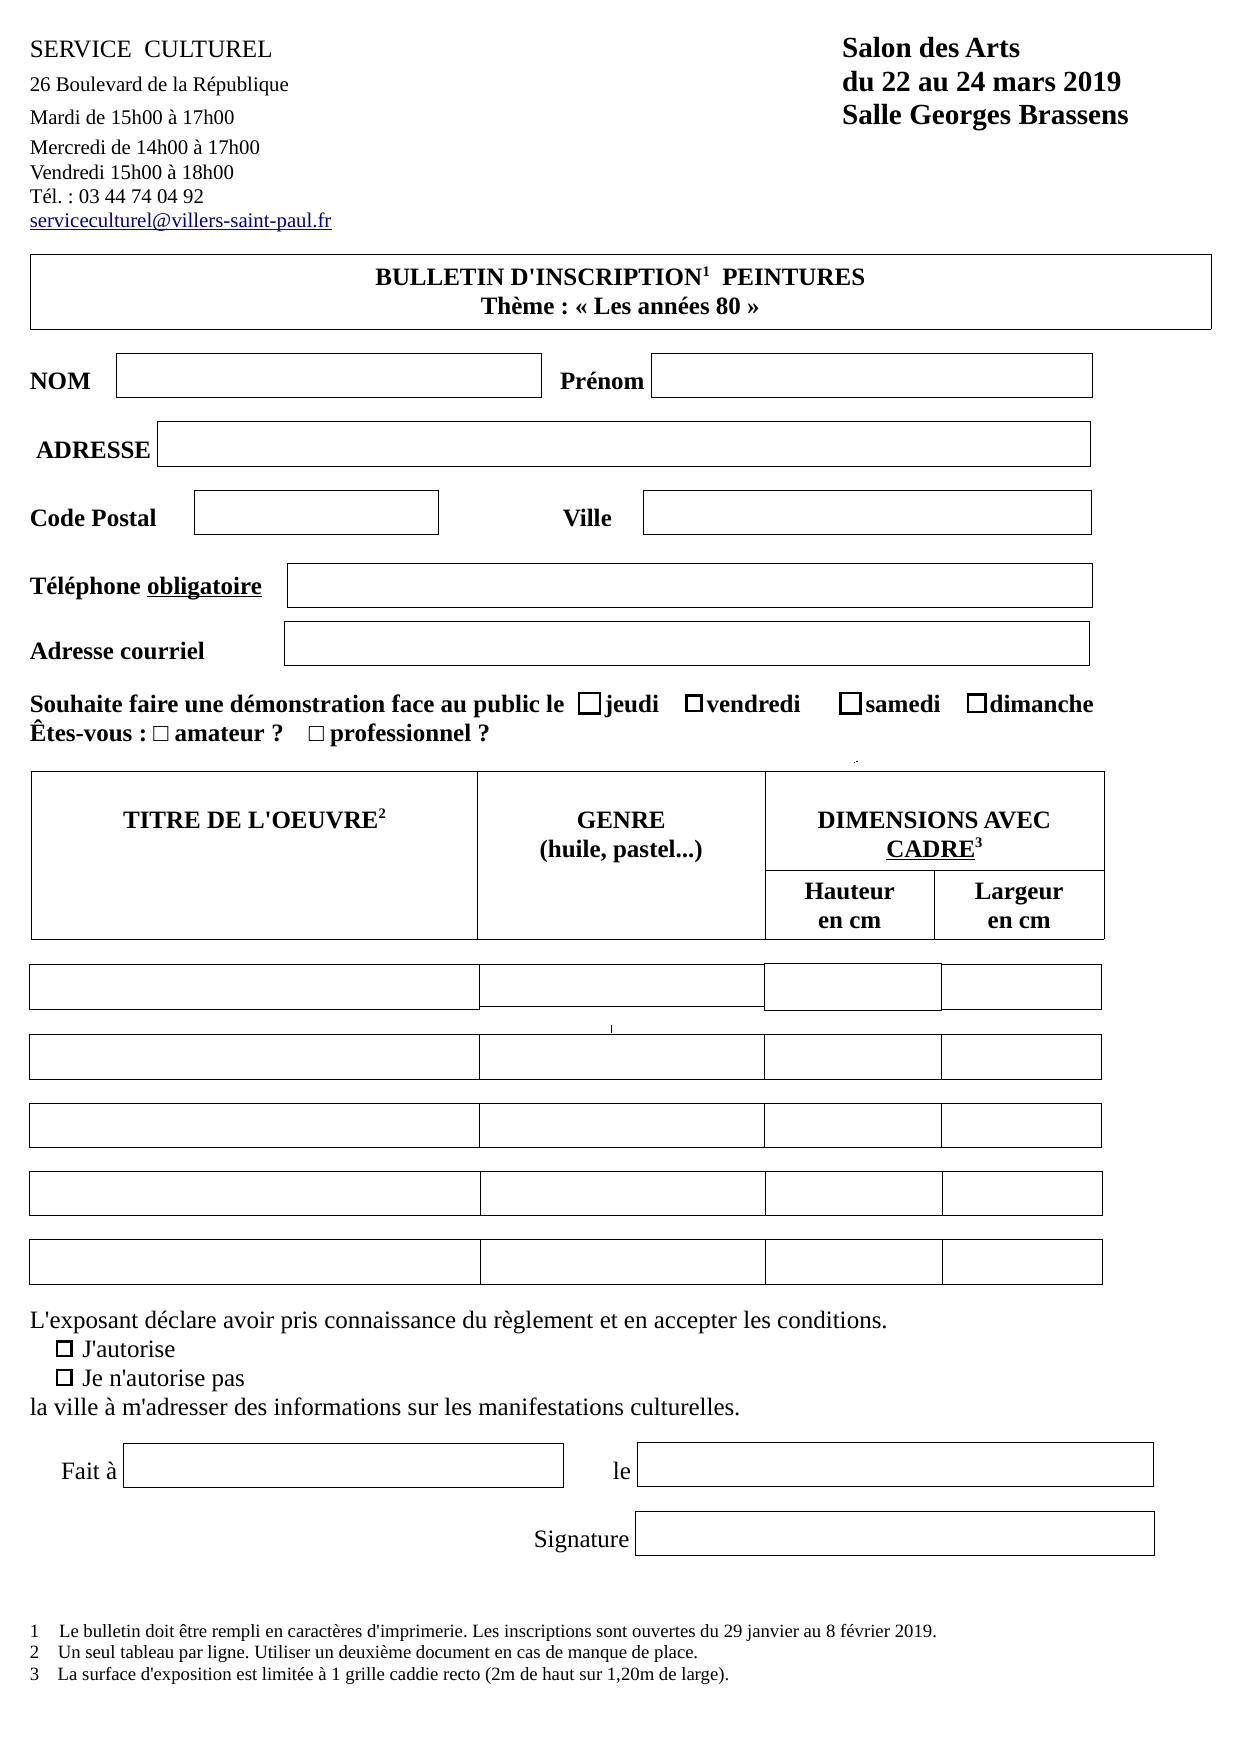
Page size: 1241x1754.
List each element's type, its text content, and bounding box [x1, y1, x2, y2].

text la ville à m'adresser des informations sur les manifestations culturelles. [29, 1392, 1211, 1421]
text [1155, 1511, 1211, 1555]
text Êtes-vous : □ amateur ? □ professionnel ? [29, 718, 1211, 746]
text 26 Boulevard de la République du 22 au 24 mars 2019 [29, 64, 1211, 97]
table_header TITRE DE L'OEUVRE2 [32, 772, 477, 939]
text Thème : « Les années 80 » [31, 282, 1211, 329]
table_cell Hauteur en cm [766, 871, 934, 939]
text J'autorise [29, 1334, 1211, 1363]
text [1090, 636, 1211, 665]
text [1093, 353, 1211, 397]
text 2 Un seul tableau par ligne. Utiliser un deuxième document en cas de manque de place. [29, 1641, 1211, 1663]
text Le bulletin doit être rempli en caractères d'imprimerie. Les inscriptions sont ouvertes du 29 janvier au 8 février 2019. [29, 1619, 1211, 1641]
table_header DIMENSIONS AVEC CADRE3 [766, 772, 1104, 870]
text Fait à le [29, 1442, 637, 1487]
text NOM [29, 353, 116, 397]
text BULLETIN D'INSCRIPTION PEINTURES [31, 255, 1211, 282]
text Code Postal [29, 490, 194, 534]
text ADRESSE [29, 421, 157, 466]
table_header GENRE (huile, pastel...) [478, 772, 765, 939]
text 3 La surface d'exposition est limitée à 1 grille caddie recto (2m de haut sur 1,20m de large). [29, 1663, 1211, 1684]
text Ville [439, 490, 643, 534]
text Souhaite faire une démonstration face au public le jeudi [29, 689, 684, 718]
text Tél. : 03 44 74 04 92 [29, 184, 1211, 208]
text [1154, 1442, 1211, 1487]
text [1092, 490, 1211, 534]
text Adresse courriel [29, 636, 284, 665]
text Je n'autorise pas [29, 1363, 1211, 1392]
text Mercredi de 14h00 à 17h00 [29, 131, 1211, 160]
text [1091, 421, 1211, 466]
text Prénom [542, 353, 651, 397]
text SERVICE CULTUREL Salon des Arts [29, 30, 1211, 64]
text [1093, 563, 1211, 607]
text Téléphone obligatoire [29, 563, 287, 607]
text Mardi de 15h00 à 17h00 Salle Georges Brassens [29, 97, 1211, 131]
text Signature [29, 1511, 635, 1555]
text dimanche [983, 689, 1211, 718]
text Vendredi 15h00 à 18h00 [29, 160, 1211, 184]
text serviceculturel@villers-saint-paul.fr [29, 208, 1211, 232]
text L'exposant déclare avoir pris connaissance du règlement et en accepter les conditions. [29, 1306, 1211, 1334]
text vendredi samedi [700, 689, 965, 718]
table_cell Largeur en cm [935, 871, 1104, 939]
